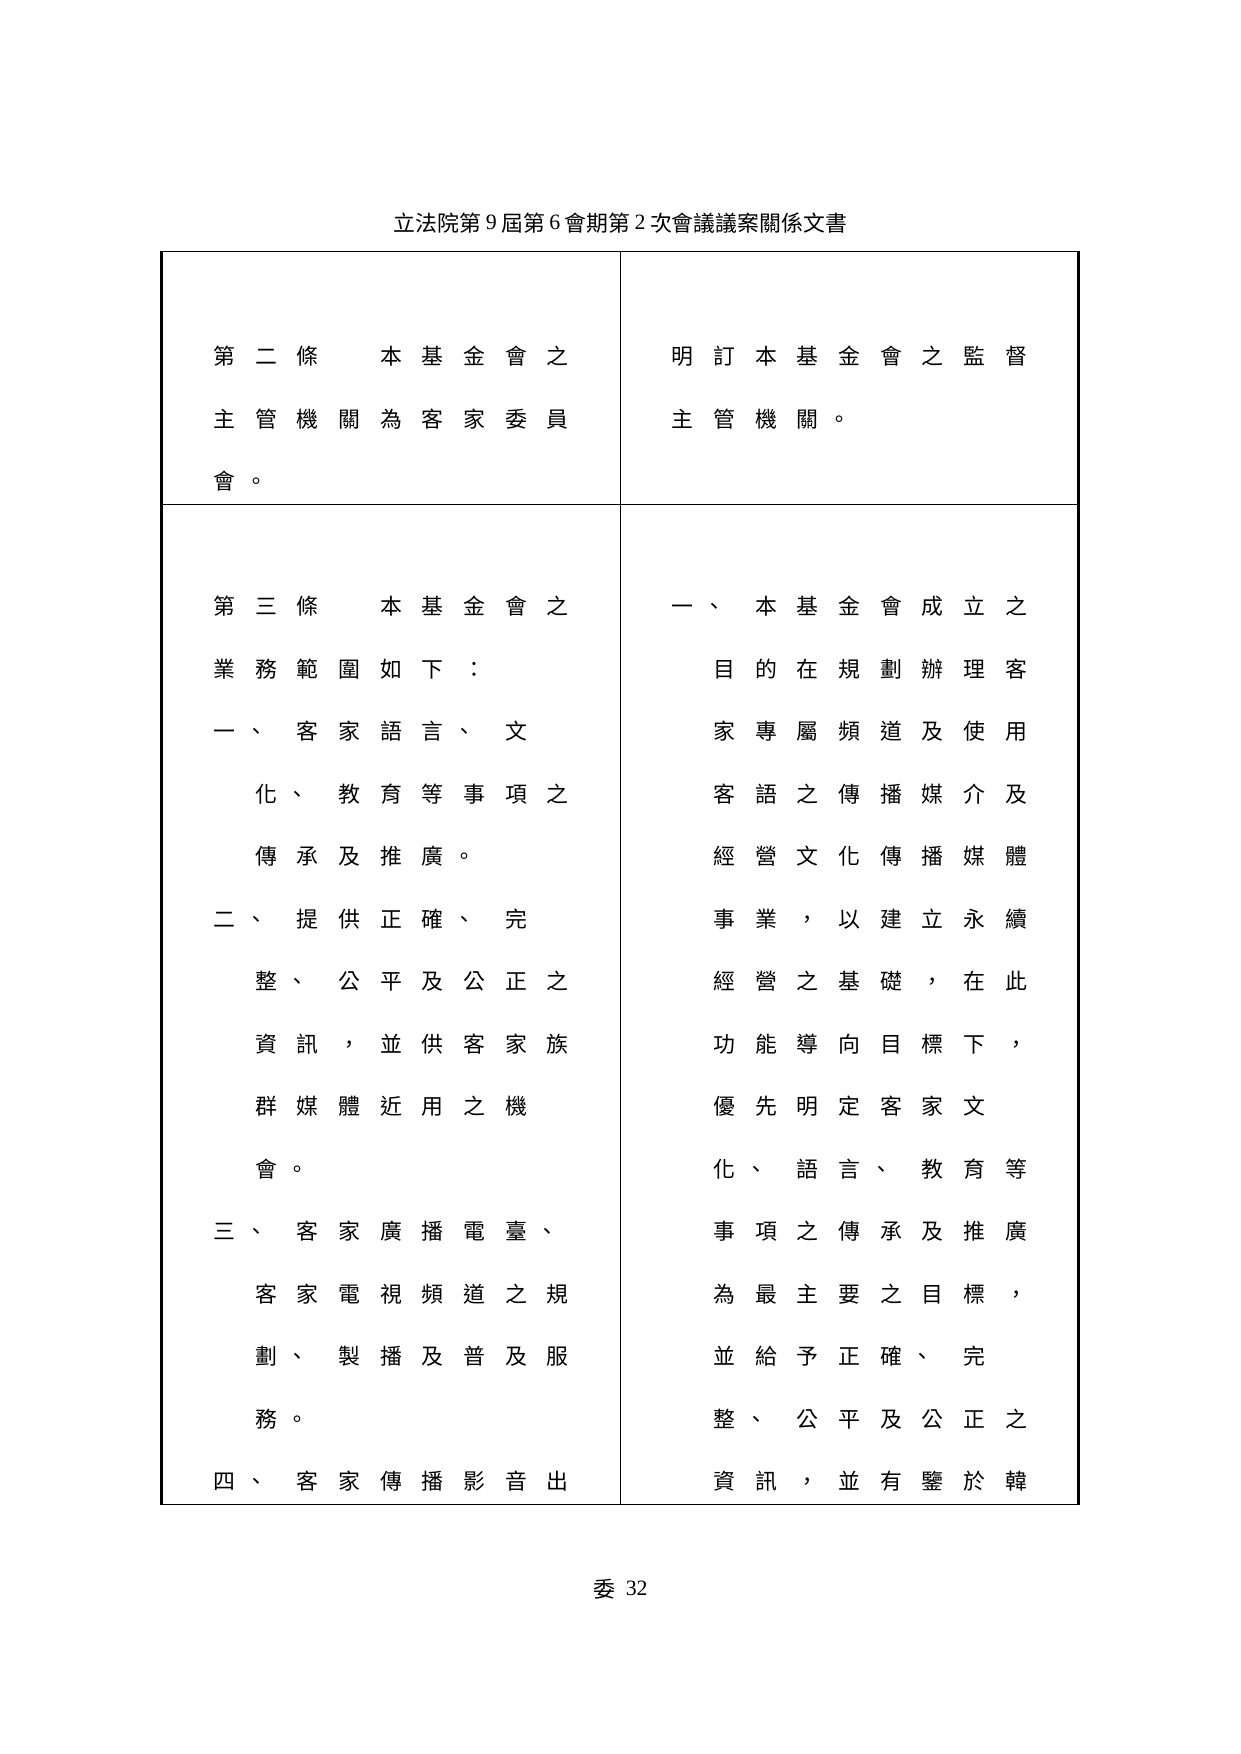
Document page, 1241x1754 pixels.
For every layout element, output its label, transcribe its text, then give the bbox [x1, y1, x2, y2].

table_cell 第三條 本基金會之業務範圍如下： 一、客家語言、文化、教育等事項之傳承及推廣。 二、提供正確、完整、公平及公正之資訊，並供客家族群媒體近用之機會。 三、客家廣播電臺、客家電視頻道之規劃、製播及普及服務。 四、客家傳播影音出 [163, 505, 620, 1504]
table_cell 一、本基金會成立之目的在規劃辦理客家專屬頻道及使用客語之傳播媒介及經營文化傳播媒體事業，以建立永續經營之基礎，在此功能導向目標下，優先明定客家文化、語言、教育等事項之傳承及推廣為最主要之目標，並給予正確、完整、公平及公正之資訊，並有鑒於韓 [621, 505, 1077, 1504]
table_cell 明訂本基金會之監督主管機關。 [621, 252, 1077, 504]
table_cell 第二條 本基金會之主管機關為客家委員會。 [163, 252, 620, 504]
